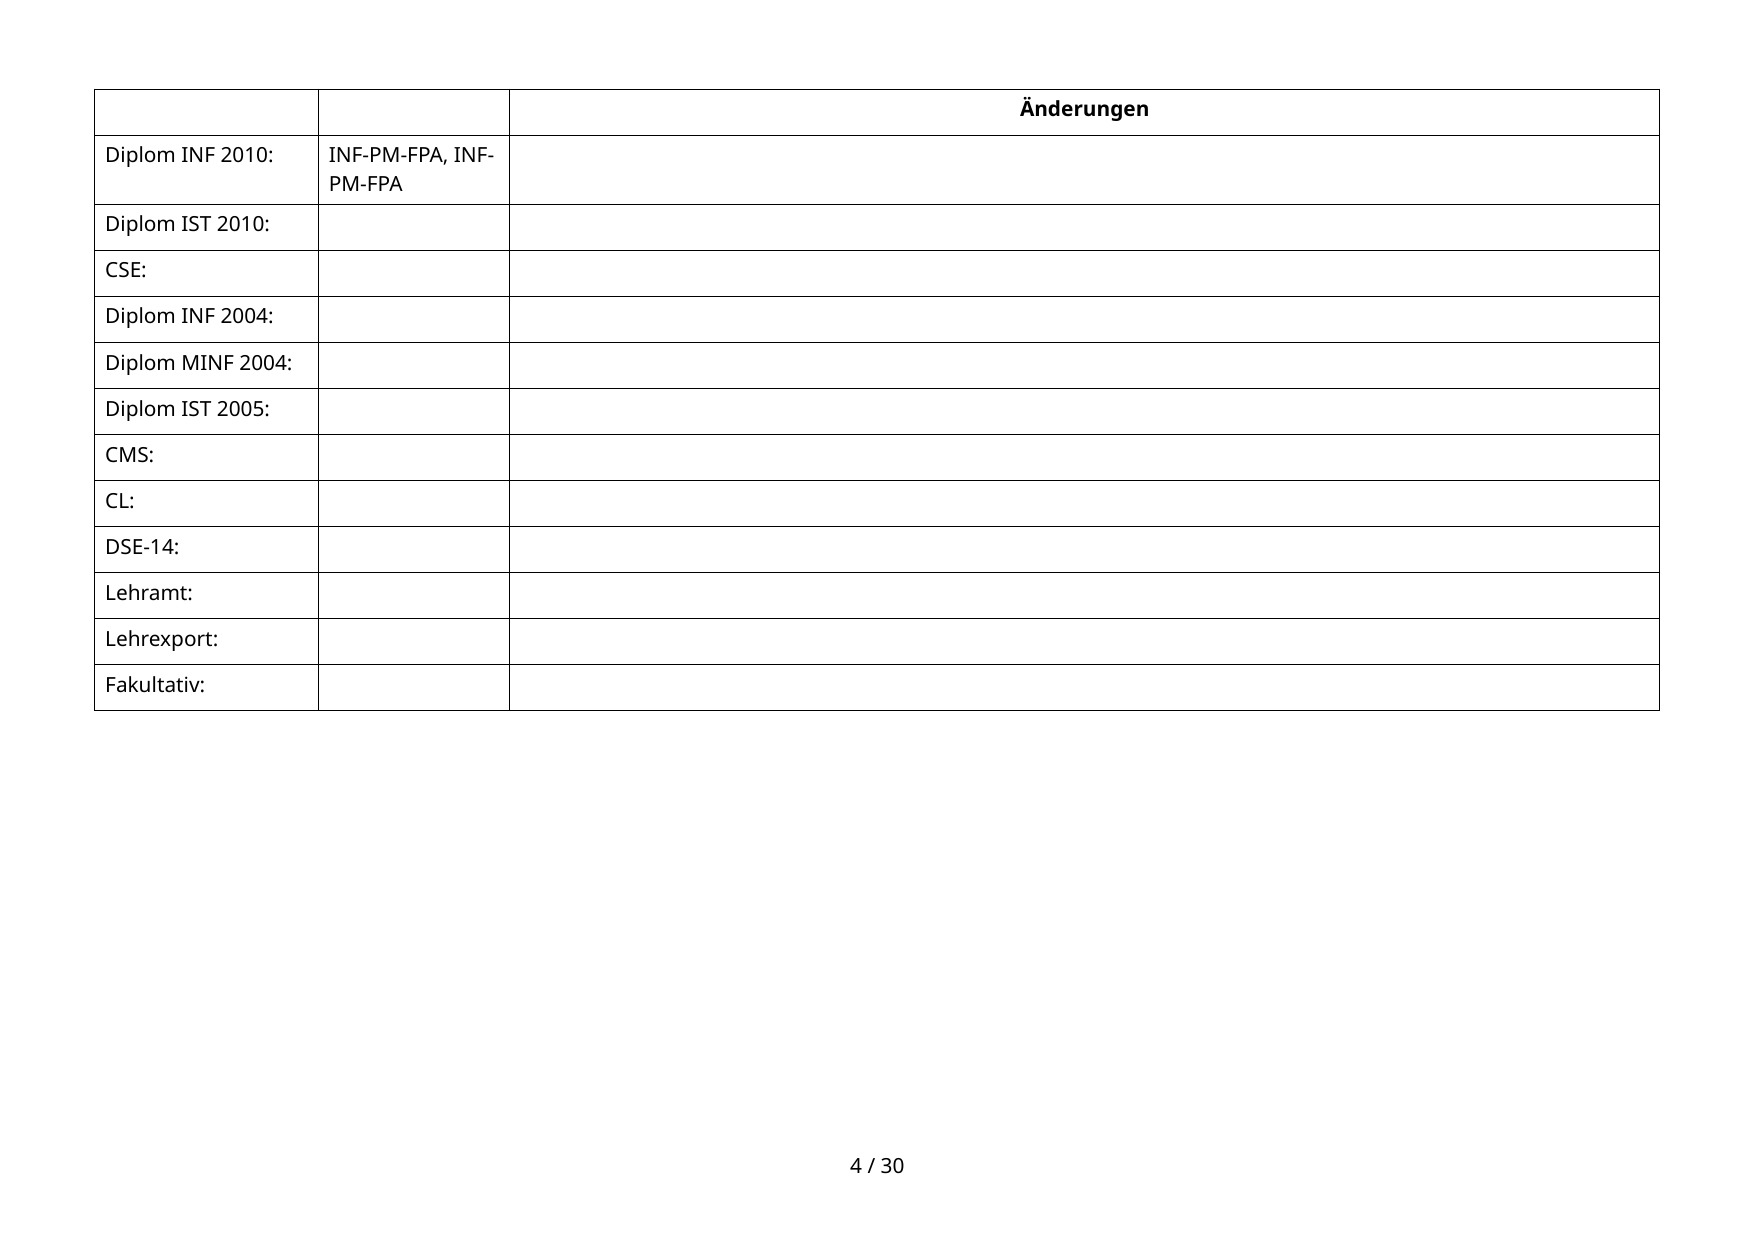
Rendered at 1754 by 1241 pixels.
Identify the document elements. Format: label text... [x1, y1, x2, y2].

table_cell [510, 481, 1659, 526]
table_cell [319, 665, 509, 710]
table_cell DSE-14: [95, 527, 318, 572]
table_cell Lehrexport: [95, 619, 318, 664]
table_cell [510, 665, 1659, 710]
table_cell INF-PM-FPA, INF-PM-FPA [319, 136, 509, 203]
table_cell Diplom INF 2010: [95, 136, 318, 203]
table_cell Diplom INF 2004: [95, 297, 318, 342]
table_cell CSE: [95, 251, 318, 296]
table_cell [510, 136, 1659, 203]
table_cell Diplom MINF 2004: [95, 343, 318, 388]
table_cell CL: [95, 481, 318, 526]
table_cell [510, 435, 1659, 480]
table_cell [319, 573, 509, 618]
table_cell [510, 619, 1659, 664]
table_cell [510, 573, 1659, 618]
table_cell [510, 297, 1659, 342]
table_cell Lehramt: [95, 573, 318, 618]
table_cell [319, 481, 509, 526]
table_cell [319, 435, 509, 480]
table_cell [319, 251, 509, 296]
table_header [95, 90, 318, 134]
table_cell [319, 343, 509, 388]
table_cell [319, 297, 509, 342]
table_cell Diplom IST 2005: [95, 389, 318, 434]
table_cell [510, 343, 1659, 388]
table_cell Fakultativ: [95, 665, 318, 710]
table_cell [510, 251, 1659, 296]
table_cell [319, 205, 509, 249]
table_header [319, 90, 509, 134]
table_cell [319, 527, 509, 572]
table_cell [510, 389, 1659, 434]
table_cell [510, 527, 1659, 572]
table_header Änderungen [510, 90, 1659, 134]
table_cell [319, 619, 509, 664]
table_cell CMS: [95, 435, 318, 480]
table_cell [510, 205, 1659, 249]
table_cell Diplom IST 2010: [95, 205, 318, 249]
table_cell [319, 389, 509, 434]
